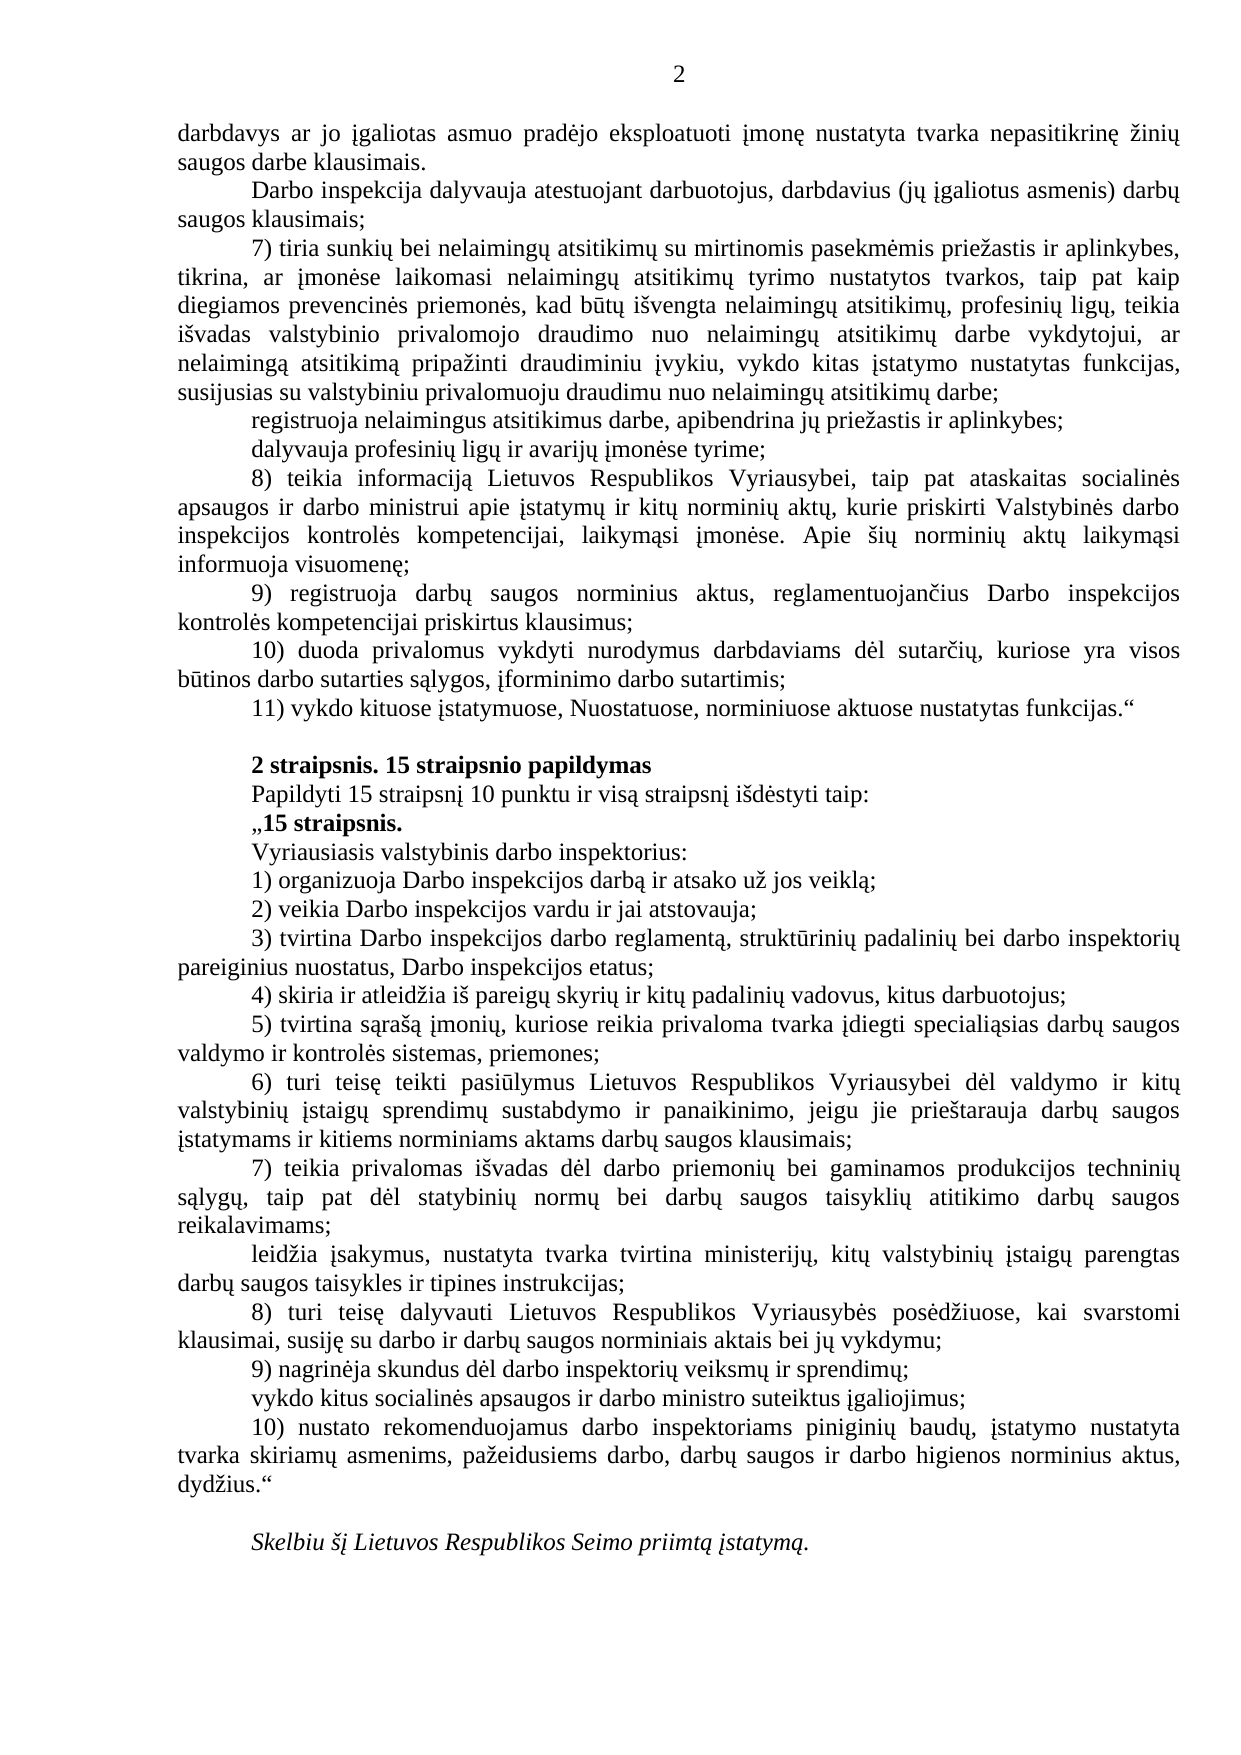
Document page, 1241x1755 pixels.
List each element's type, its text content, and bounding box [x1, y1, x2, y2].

text 2) veikia Darbo inspekcijos vardu ir jai atstovauja; [177, 894, 1181, 923]
text 8) teikia informaciją Lietuvos Respublikos Vyriausybei, taip pat ataskaitas socialinės apsaugos ir darbo ministrui apie įstatymų ir kitų norminių aktų, kurie priskirti Valstybinės darbo inspekcijos kontrolės kompetencijai, laikymąsi įmonėse. Apie šių norminių aktų laikymąsi informuoja visuomenę; [177, 463, 1181, 578]
text 1) organizuoja Darbo inspekcijos darbą ir atsako už jos veiklą; [177, 866, 1181, 894]
text Vyriausiasis valstybinis darbo inspektorius: [177, 837, 1181, 866]
text Darbo inspekcija dalyvauja atestuojant darbuotojus, darbdavius (jų įgaliotus asmenis) darbų saugos klausimais; [177, 176, 1181, 233]
text 8) turi teisę dalyvauti Lietuvos Respublikos Vyriausybės posėdžiuose, kai svarstomi klausimai, susiję su darbo ir darbų saugos norminiais aktais bei jų vykdymu; [177, 1297, 1181, 1354]
text 4) skiria ir atleidžia iš pareigų skyrių ir kitų padalinių vadovus, kitus darbuotojus; [177, 981, 1181, 1009]
text 10) duoda privalomus vykdyti nurodymus darbdaviams dėl sutarčių, kuriose yra visos būtinos darbo sutarties sąlygos, įforminimo darbo sutartimis; [177, 636, 1181, 693]
text 7) tiria sunkių bei nelaimingų atsitikimų su mirtinomis pasekmėmis priežastis ir aplinkybes, tikrina, ar įmonėse laikomasi nelaimingų atsitikimų tyrimo nustatytos tvarkos, taip pat kaip diegiamos prevencinės priemonės, kad būtų išvengta nelaimingų atsitikimų, profesinių ligų, teikia išvadas valstybinio privalomojo draudimo nuo nelaimingų atsitikimų darbe vykdytojui, ar nelaimingą atsitikimą pripažinti draudiminiu įvykiu, vykdo kitas įstatymo nustatytas funkcijas, susijusias su valstybiniu privalomuoju draudimu nuo nelaimingų atsitikimų darbe; [177, 233, 1181, 406]
text 5) tvirtina sąrašą įmonių, kuriose reikia privaloma tvarka įdiegti specialiąsias darbų saugos valdymo ir kontrolės sistemas, priemones; [177, 1009, 1181, 1067]
text 10) nustato rekomenduojamus darbo inspektoriams piniginių baudų, įstatymo nustatyta tvarka skiriamų asmenims, pažeidusiems darbo, darbų saugos ir darbo higienos norminius aktus, dydžius.“ [177, 1412, 1181, 1498]
text 6) turi teisę teikti pasiūlymus Lietuvos Respublikos Vyriausybei dėl valdymo ir kitų valstybinių įstaigų sprendimų sustabdymo ir panaikinimo, jeigu jie prieštarauja darbų saugos įstatymams ir kitiems norminiams aktams darbų saugos klausimais; [177, 1067, 1181, 1153]
text 11) vykdo kituose įstatymuose, Nuostatuose, norminiuose aktuose nustatytas funkcijas.“ [177, 693, 1181, 722]
text dalyvauja profesinių ligų ir avarijų įmonėse tyrime; [177, 434, 1181, 463]
text 9) registruoja darbų saugos norminius aktus, reglamentuojančius Darbo inspekcijos kontrolės kompetencijai priskirtus klausimus; [177, 578, 1181, 636]
text leidžia įsakymus, nustatyta tvarka tvirtina ministerijų, kitų valstybinių įstaigų parengtas darbų saugos taisykles ir tipines instrukcijas; [177, 1239, 1181, 1297]
text „15 straipsnis. [177, 808, 1181, 837]
text Skelbiu šį Lietuvos Respublikos Seimo priimtą įstatymą. [177, 1527, 1181, 1556]
text registruoja nelaimingus atsitikimus darbe, apibendrina jų priežastis ir aplinkybes; [177, 406, 1181, 434]
text darbdavys ar jo įgaliotas asmuo pradėjo eksploatuoti įmonę nustatyta tvarka nepasitikrinę žinių saugos darbe klausimais. [177, 118, 1181, 176]
text Papildyti 15 straipsnį 10 punktu ir visą straipsnį išdėstyti taip: [177, 779, 1181, 808]
text 7) teikia privalomas išvadas dėl darbo priemonių bei gaminamos produkcijos techninių sąlygų, taip pat dėl statybinių normų bei darbų saugos taisyklių atitikimo darbų saugos reikalavimams; [177, 1153, 1181, 1239]
text 2 straipsnis. 15 straipsnio papildymas [177, 751, 1181, 779]
text 3) tvirtina Darbo inspekcijos darbo reglamentą, struktūrinių padalinių bei darbo inspektorių pareiginius nuostatus, Darbo inspekcijos etatus; [177, 923, 1181, 981]
text 9) nagrinėja skundus dėl darbo inspektorių veiksmų ir sprendimų; [177, 1354, 1181, 1383]
text vykdo kitus socialinės apsaugos ir darbo ministro suteiktus įgaliojimus; [177, 1383, 1181, 1412]
